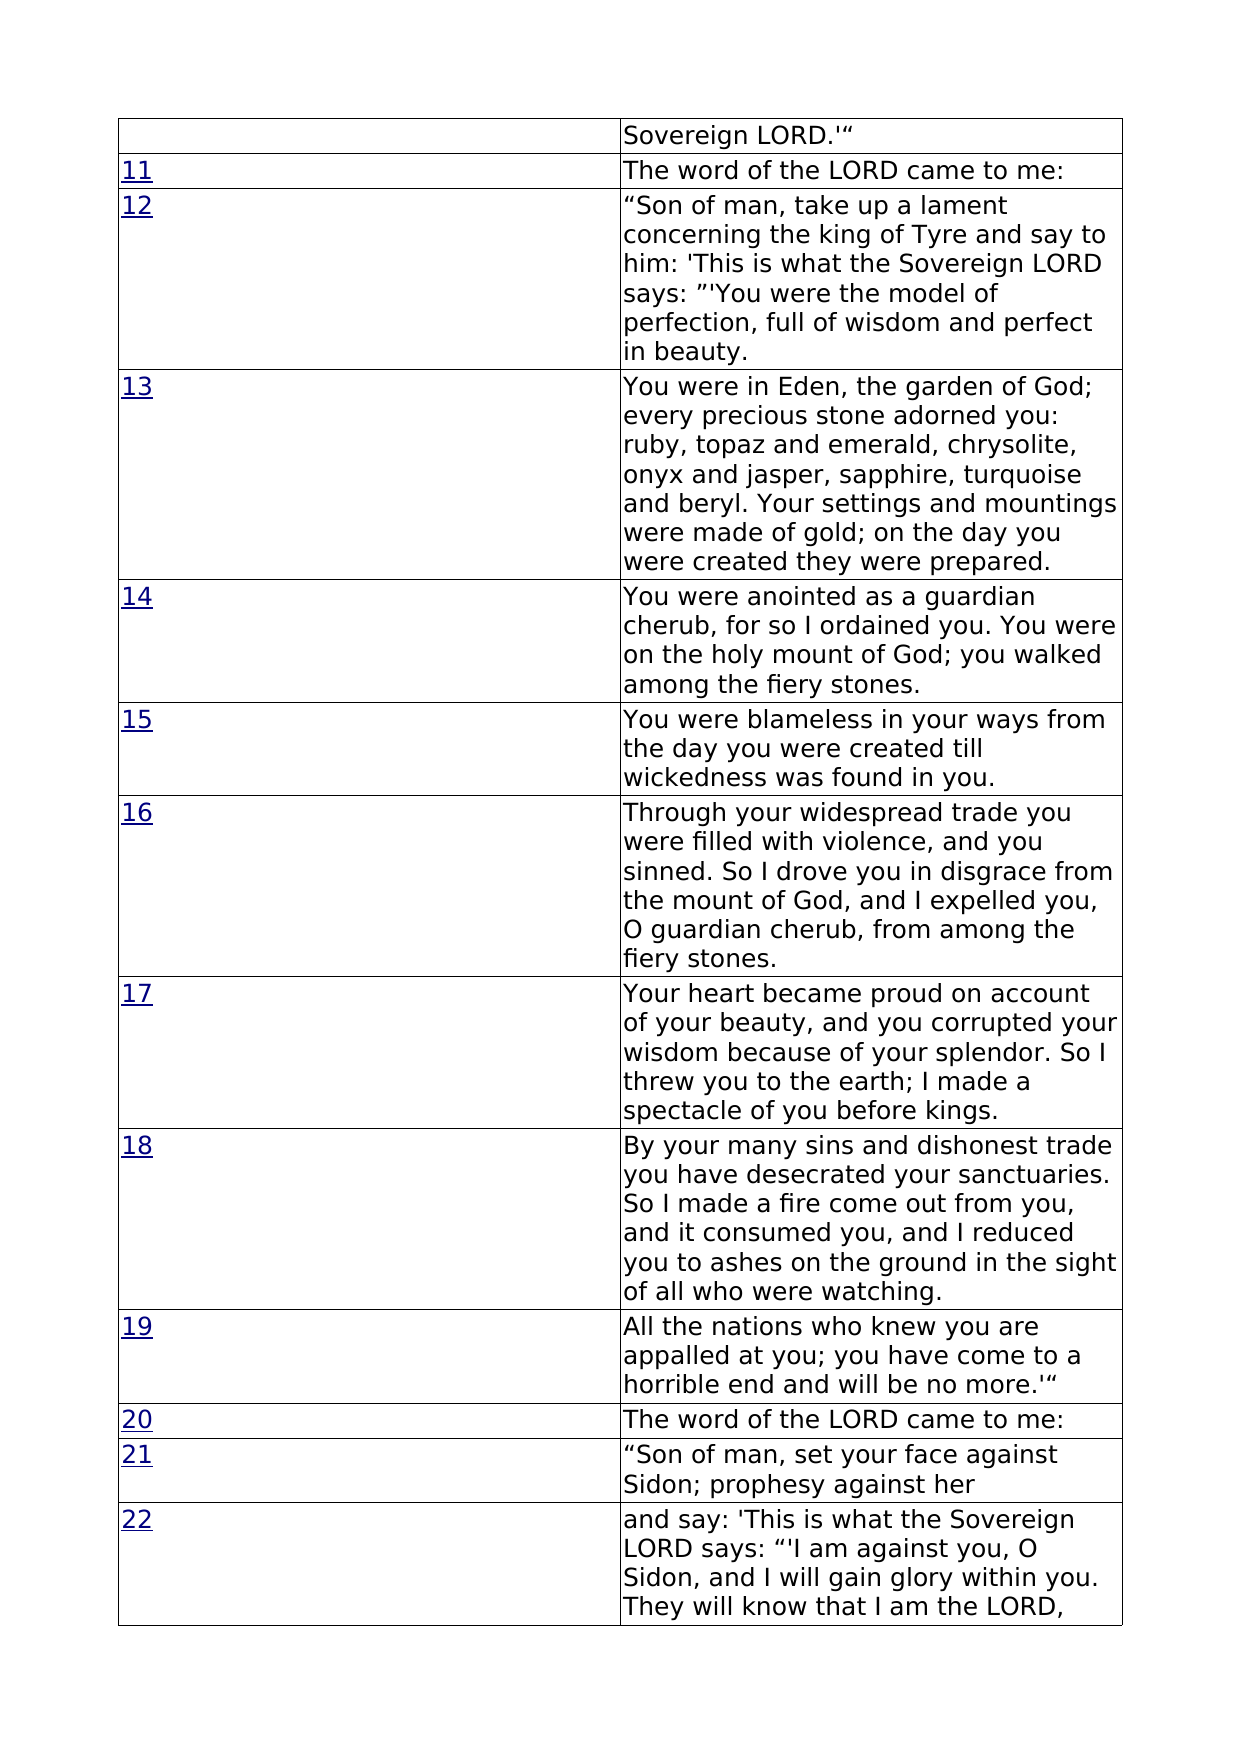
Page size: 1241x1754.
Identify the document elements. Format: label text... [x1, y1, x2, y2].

table_cell By your many sins and dishonest trade you have desecrated your sanctuaries. So I made a fire come out from you, and it consumed you, and I reduced you to ashes on the ground in the sight of all who were watching. [621, 1129, 1122, 1309]
table_cell 21 [119, 1439, 620, 1502]
table_cell [119, 119, 620, 153]
table_cell 19 [119, 1310, 620, 1402]
table_cell Through your widespread trade you were filled with violence, and you sinned. So I drove you in disgrace from the mount of God, and I expelled you, O guardian cherub, from among the fiery stones. [621, 796, 1122, 976]
table_cell The word of the LORD came to me: [621, 154, 1122, 188]
table_cell Sovereign LORD.'“ [621, 119, 1122, 153]
table_cell 14 [119, 580, 620, 702]
table_cell 13 [119, 370, 620, 579]
table_cell 15 [119, 703, 620, 795]
table_cell and say: 'This is what the Sovereign LORD says: “'I am against you, O Sidon, and I will gain glory within you. They will know that I am the LORD, [621, 1503, 1122, 1624]
table_cell 18 [119, 1129, 620, 1309]
table_cell “Son of man, set your face against Sidon; prophesy against her [621, 1439, 1122, 1502]
table_cell All the nations who knew you are appalled at you; you have come to a horrible end and will be no more.'“ [621, 1310, 1122, 1402]
table_cell 11 [119, 154, 620, 188]
table_cell You were anointed as a guardian cherub, for so I ordained you. You were on the holy mount of God; you walked among the fiery stones. [621, 580, 1122, 702]
table_cell 17 [119, 977, 620, 1128]
table_cell Your heart became proud on account of your beauty, and you corrupted your wisdom because of your splendor. So I threw you to the earth; I made a spectacle of you before kings. [621, 977, 1122, 1128]
table_cell “Son of man, take up a lament concerning the king of Tyre and say to him: 'This is what the Sovereign LORD says: ”'You were the model of perfection, full of wisdom and perfect in beauty. [621, 189, 1122, 369]
table_cell 16 [119, 796, 620, 976]
table_cell You were blameless in your ways from the day you were created till wickedness was found in you. [621, 703, 1122, 795]
table_cell You were in Eden, the garden of God; every precious stone adorned you: ruby, topaz and emerald, chrysolite, onyx and jasper, sapphire, turquoise and beryl. Your settings and mountings were made of gold; on the day you were created they were prepared. [621, 370, 1122, 579]
table_cell 12 [119, 189, 620, 369]
table_cell 22 [119, 1503, 620, 1624]
table_cell 20 [119, 1404, 620, 1438]
table_cell The word of the LORD came to me: [621, 1404, 1122, 1438]
